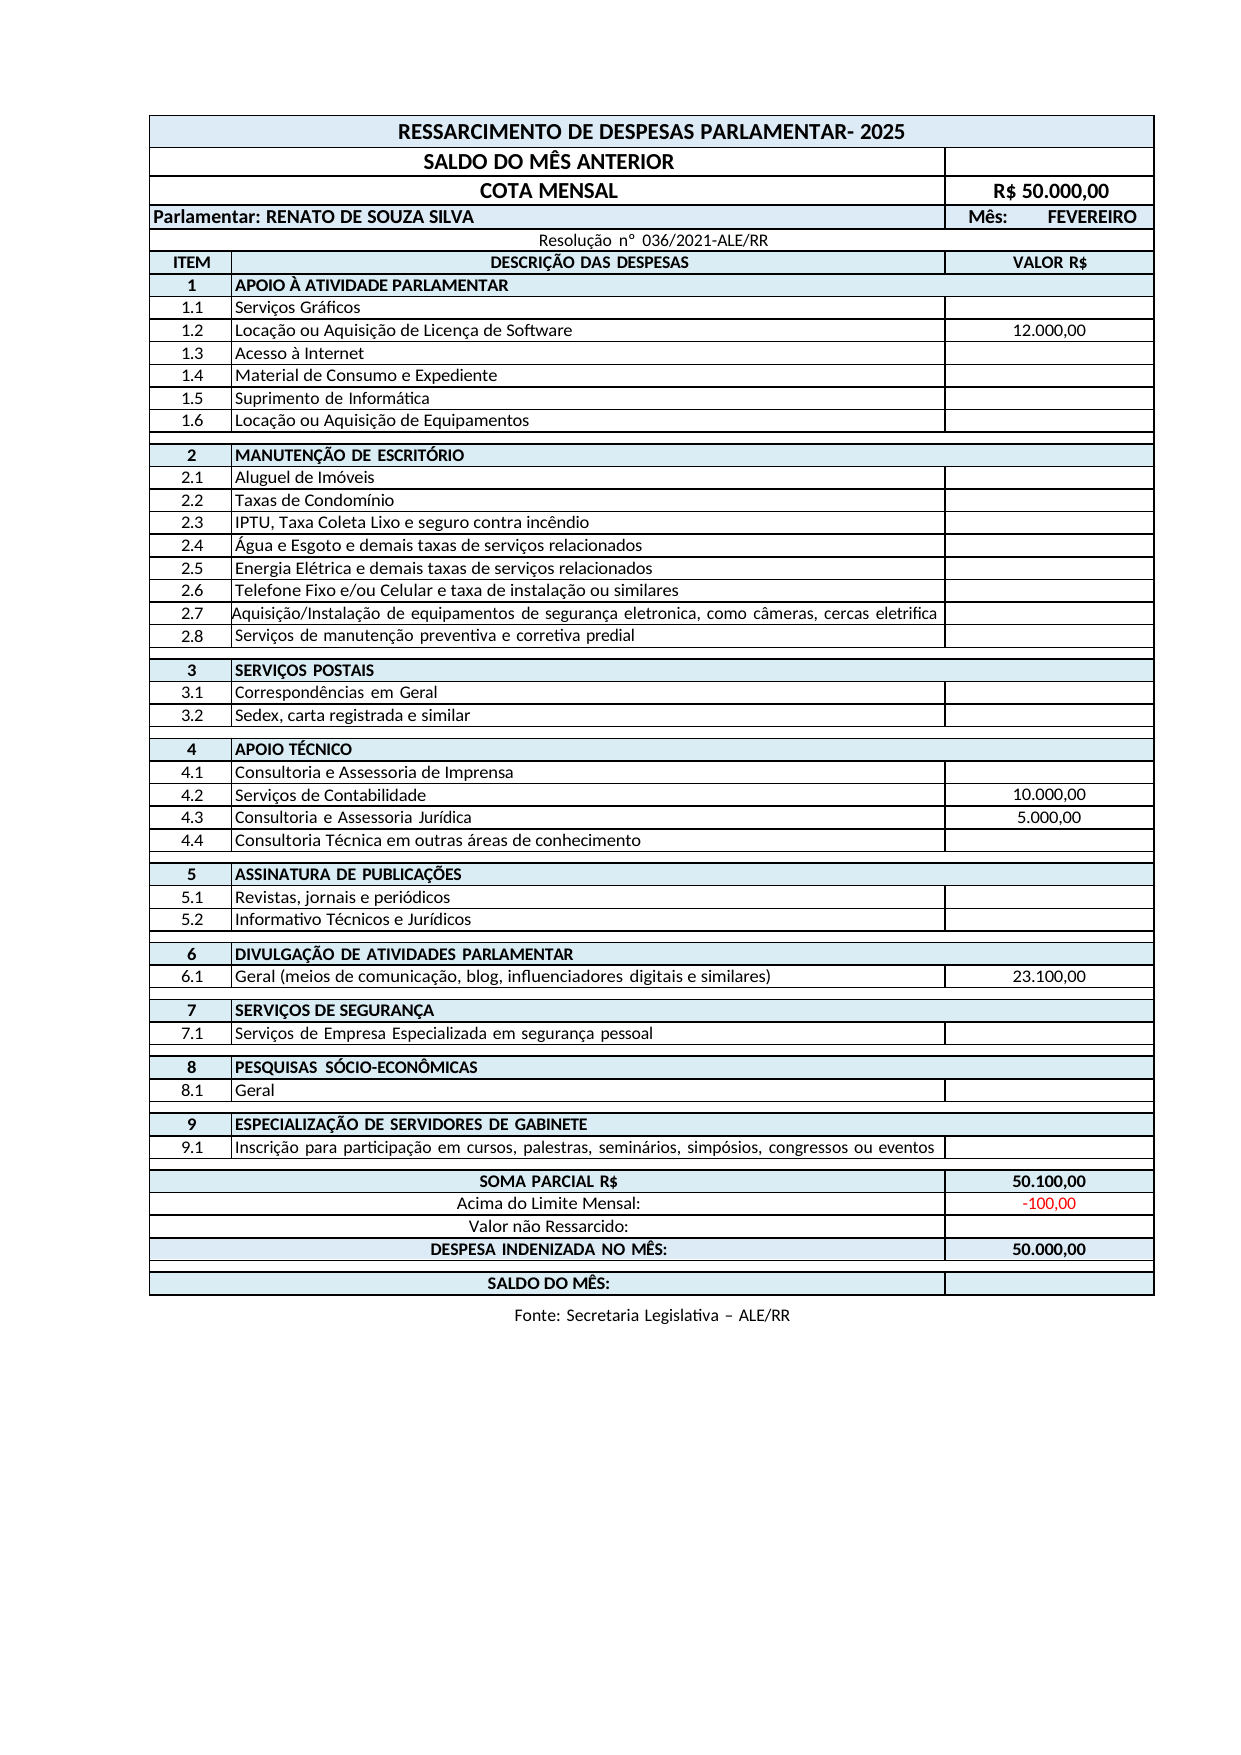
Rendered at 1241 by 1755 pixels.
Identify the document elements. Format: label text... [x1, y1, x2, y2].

table_cell Correspondências em Geral [232, 682, 944, 703]
table_cell DESPESA INDENIZADA NO MÊS: [150, 1239, 944, 1259]
table_cell Energia Elétrica e demais taxas de serviços relacionados [232, 558, 944, 578]
table_cell [946, 1080, 1153, 1101]
table_cell [946, 365, 1153, 386]
table_cell Aluguel de Imóveis [232, 467, 944, 488]
table_cell Consultoria e Assessoria de Imprensa [232, 762, 944, 783]
table_cell 2 [150, 445, 231, 466]
table_cell Serviços de Contabilidade [232, 784, 944, 805]
table_cell [946, 148, 1153, 175]
table_cell Suprimento de Informática [232, 388, 944, 409]
table_cell 10.000,00 [946, 784, 1153, 805]
table_cell [946, 410, 1153, 431]
table_cell [946, 580, 1153, 601]
table_cell Inscrição para participação em cursos, palestras, seminários, simpósios, congressos ou eventos [232, 1137, 944, 1157]
table_cell SALDO DO MÊS: [150, 1273, 944, 1294]
table_cell [946, 625, 1153, 646]
table_cell PESQUISAS SÓCIO-ECONÔMICAS [232, 1057, 1153, 1078]
table_header RESSARCIMENTO DE DESPESAS PARLAMENTAR- 2025 [150, 116, 1153, 147]
table_cell [946, 1023, 1153, 1044]
table_cell 5.2 [150, 909, 231, 930]
table_cell 1.3 [150, 342, 231, 363]
table_cell 6.1 [150, 966, 231, 987]
table_cell 9.1 [150, 1137, 231, 1157]
table_cell APOIO À ATIVIDADE PARLAMENTAR [232, 275, 1153, 296]
table_cell 7 [150, 1000, 231, 1021]
table_cell [946, 1137, 1153, 1157]
table_cell Consultoria Técnica em outras áreas de conhecimento [232, 830, 944, 851]
table_cell Acesso à Internet [232, 342, 944, 363]
table_cell Valor não Ressarcido: [150, 1216, 944, 1237]
table_cell Telefone Fixo e/ou Celular e taxa de instalação ou similares [232, 580, 944, 601]
table_cell ASSINATURA DE PUBLICAÇÕES [232, 864, 1153, 885]
table_cell 1.2 [150, 320, 231, 341]
table_cell [946, 1216, 1153, 1237]
table_cell [946, 558, 1153, 578]
table_cell Aquisição/Instalação de equipamentos de segurança eletronica, como câmeras, cercas eletrifica [232, 603, 944, 624]
table_cell 2.1 [150, 467, 231, 488]
table_cell Locação ou Aquisição de Equipamentos [232, 410, 944, 431]
table_cell Consultoria e Assessoria Jurídica [232, 807, 944, 828]
table_cell 3.1 [150, 682, 231, 703]
text Fonte: Secretaria Legislativa – ALE/RR [148, 1304, 1157, 1326]
table_cell 1.5 [150, 388, 231, 409]
table_cell [150, 727, 1153, 737]
table_cell 8.1 [150, 1080, 231, 1101]
table_cell 5 [150, 864, 231, 885]
table_cell [150, 932, 1153, 942]
table_cell 6 [150, 943, 231, 964]
table_cell [150, 1102, 1153, 1112]
table_cell 12.000,00 [946, 320, 1153, 341]
table_cell [946, 1273, 1153, 1294]
table_cell [150, 1261, 1153, 1271]
table_cell 4.4 [150, 830, 231, 851]
table_cell [946, 830, 1153, 851]
table_cell 2.3 [150, 512, 231, 533]
table_cell DIVULGAÇÃO DE ATIVIDADES PARLAMENTAR [232, 943, 1153, 964]
table_cell VALOR R$ [946, 252, 1153, 273]
table_cell Resolução nº 036/2021-ALE/RR [150, 230, 1153, 250]
table_cell COTA MENSAL [150, 177, 944, 204]
table_cell [946, 490, 1153, 511]
table_cell Parlamentar: RENATO DE SOUZA SILVA [150, 206, 944, 228]
table_cell 1.4 [150, 365, 231, 386]
table_cell [946, 467, 1153, 488]
table_cell 4.3 [150, 807, 231, 828]
table_cell [946, 603, 1153, 624]
table_cell [946, 297, 1153, 318]
table_cell [946, 682, 1153, 703]
table_cell SERVIÇOS POSTAIS [232, 660, 1153, 681]
table_cell Geral [232, 1080, 944, 1101]
table_cell Revistas, jornais e periódicos [232, 886, 944, 907]
table_cell Material de Consumo e Expediente [232, 365, 944, 386]
table_cell 50.100,00 [946, 1171, 1153, 1192]
table_cell [150, 1159, 1153, 1169]
table_cell 2.5 [150, 558, 231, 578]
table_cell [946, 762, 1153, 783]
table_cell Sedex, carta registrada e similar [232, 705, 944, 726]
table_cell [946, 535, 1153, 556]
table_cell 23.100,00 [946, 966, 1153, 987]
table_cell [946, 705, 1153, 726]
table_cell IPTU, Taxa Coleta Lixo e seguro contra incêndio [232, 512, 944, 533]
table_cell 4.2 [150, 784, 231, 805]
table_cell 4.1 [150, 762, 231, 783]
table_cell Taxas de Condomínio [232, 490, 944, 511]
table_cell [150, 1045, 1153, 1055]
table_cell 5.1 [150, 886, 231, 907]
table_cell [946, 342, 1153, 363]
table_cell 1 [150, 275, 231, 296]
table_cell 8 [150, 1057, 231, 1078]
table_cell Acima do Limite Mensal: [150, 1193, 944, 1214]
table_cell 5.000,00 [946, 807, 1153, 828]
table_cell MANUTENÇÃO DE ESCRITÓRIO [232, 445, 1153, 466]
table_cell Serviços de Empresa Especializada em segurança pessoal [232, 1023, 944, 1044]
table_cell Serviços Gráficos [232, 297, 944, 318]
table_cell SALDO DO MÊS ANTERIOR [150, 148, 944, 175]
table_cell Mês: FEVEREIRO [946, 206, 1153, 228]
table_cell 7.1 [150, 1023, 231, 1044]
table_cell [946, 886, 1153, 907]
table_cell 2.2 [150, 490, 231, 511]
table_cell [150, 988, 1153, 998]
table_cell 1.6 [150, 410, 231, 431]
table_cell 4 [150, 739, 231, 760]
table_cell [150, 433, 1153, 443]
table_cell SOMA PARCIAL R$ [150, 1171, 944, 1192]
table_cell 2.4 [150, 535, 231, 556]
table_cell 9 [150, 1114, 231, 1135]
table_cell Informativo Técnicos e Jurídicos [232, 909, 944, 930]
table_cell -100,00 [946, 1193, 1153, 1214]
table_cell 1.1 [150, 297, 231, 318]
table_cell [150, 852, 1153, 862]
table_cell 2.6 [150, 580, 231, 601]
table_cell [946, 512, 1153, 533]
table_cell APOIO TÉCNICO [232, 739, 1153, 760]
table_cell 50.000,00 [946, 1239, 1153, 1259]
table_cell ITEM [150, 252, 231, 273]
table_cell Serviços de manutenção preventiva e corretiva predial [232, 625, 944, 646]
table_cell [946, 388, 1153, 409]
table_cell 3.2 [150, 705, 231, 726]
table_cell Locação ou Aquisição de Licença de Software [232, 320, 944, 341]
table_cell DESCRIÇÃO DAS DESPESAS [232, 252, 944, 273]
table_cell SERVIÇOS DE SEGURANÇA [232, 1000, 1153, 1021]
table_cell 2.8 [150, 625, 231, 646]
table_cell R$ 50.000,00 [946, 177, 1153, 204]
table_cell 3 [150, 660, 231, 681]
table_cell 2.7 [150, 603, 231, 624]
table_cell Água e Esgoto e demais taxas de serviços relacionados [232, 535, 944, 556]
table_cell [150, 648, 1153, 658]
table_cell ESPECIALIZAÇÃO DE SERVIDORES DE GABINETE [232, 1114, 1153, 1135]
table_cell Geral (meios de comunicação, blog, influenciadores digitais e similares) [232, 966, 944, 987]
table_cell [946, 909, 1153, 930]
